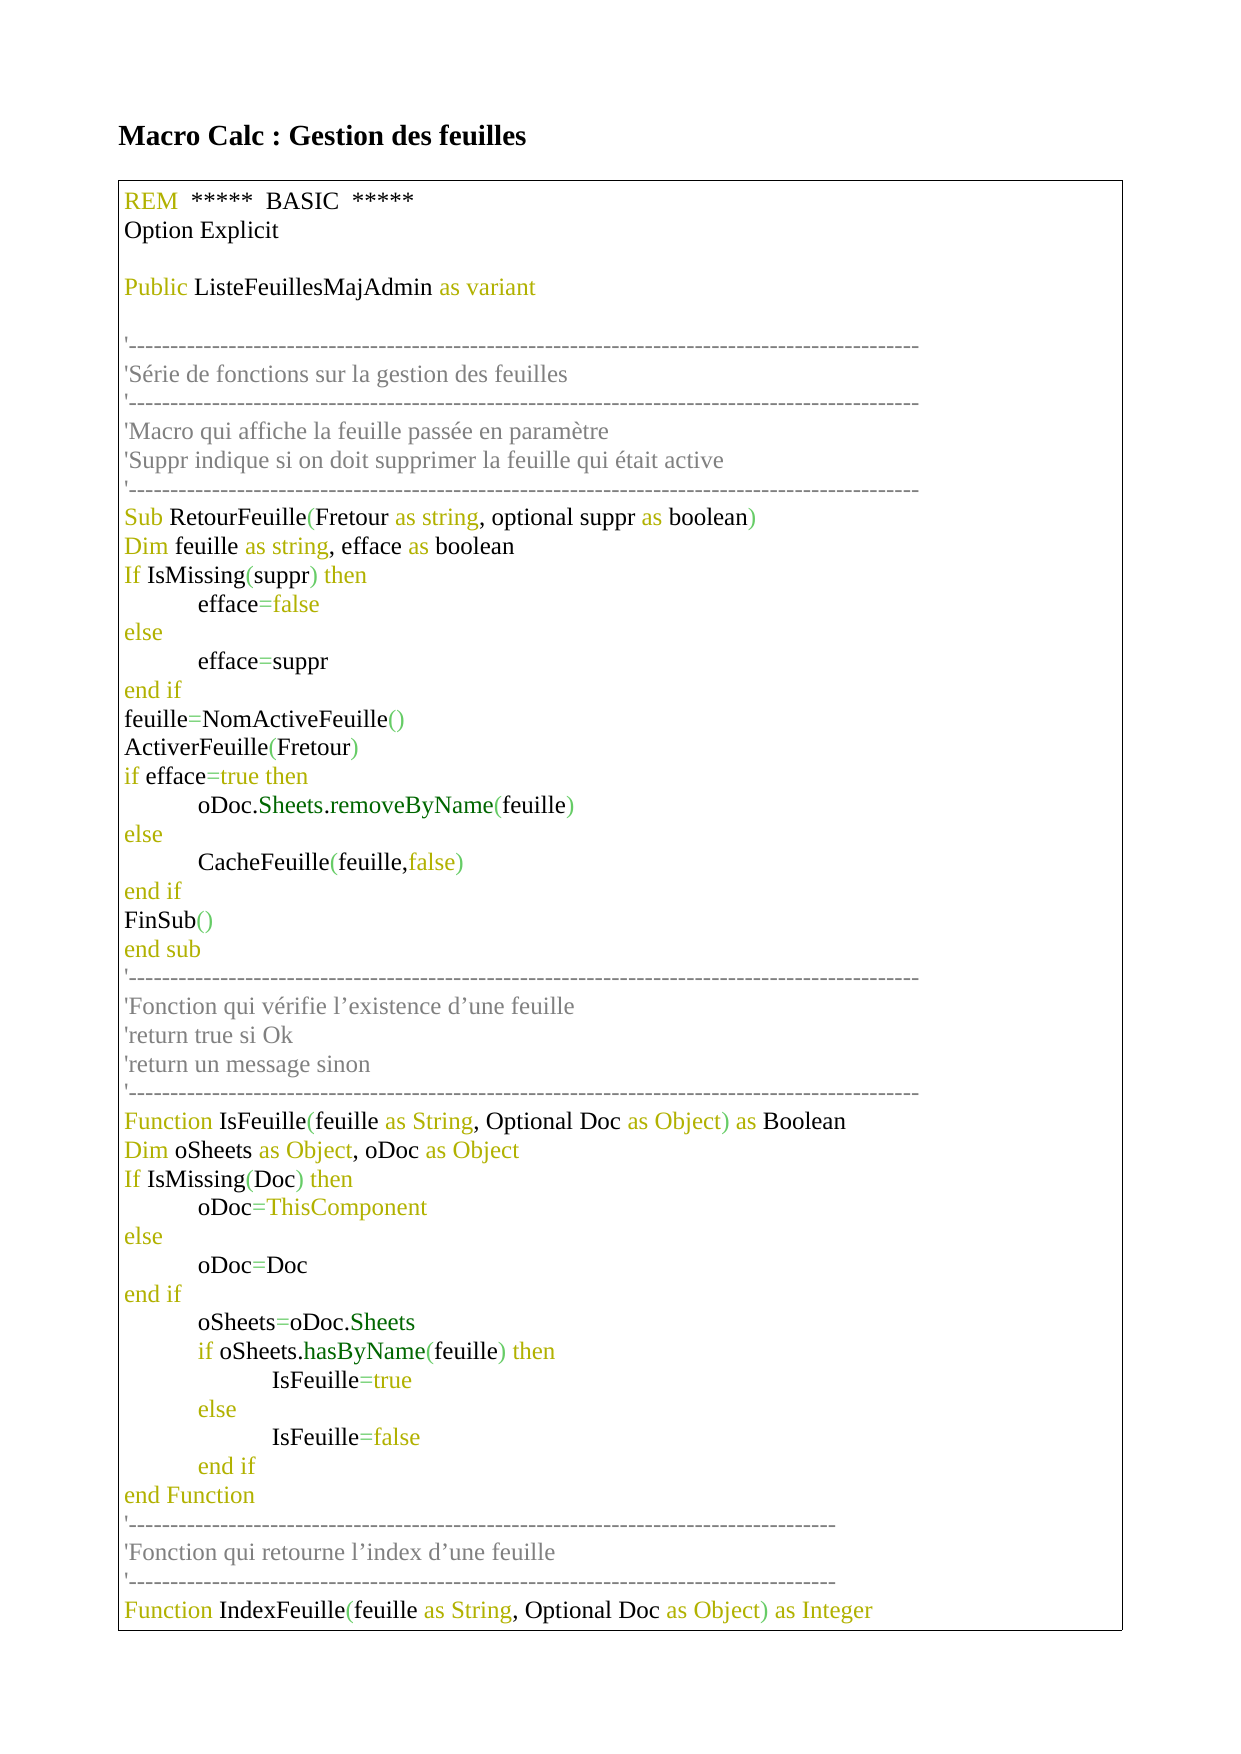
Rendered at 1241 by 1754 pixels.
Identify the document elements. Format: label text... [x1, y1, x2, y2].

table_header REM ***** BASIC ***** Option Explicit Public ListeFeuillesMajAdmin as variant '----------------------------------------------------------------------------------------------- 'Série de fonctions sur la gestion des feuilles '----------------------------------------------------------------------------------------------- 'Macro qui affiche la feuille passée en paramètre 'Suppr indique si on doit supprimer la feuille qui était active '----------------------------------------------------------------------------------------------- Sub RetourFeuille(Fretour as string, optional suppr as boolean) Dim feuille as string, efface as boolean If IsMissing(suppr) then efface=false else efface=suppr end if feuille=NomActiveFeuille() ActiverFeuille(Fretour) if efface=true then oDoc.Sheets.removeByName(feuille) else CacheFeuille(feuille,false) end if FinSub() end sub '----------------------------------------------------------------------------------------------- 'Fonction qui vérifie l’existence d’une feuille 'return true si Ok 'return un message sinon '----------------------------------------------------------------------------------------------- Function IsFeuille(feuille as String, Optional Doc as Object) as Boolean Dim oSheets as Object, oDoc as Object If IsMissing(Doc) then oDoc=ThisComponent else oDoc=Doc end if oSheets=oDoc.Sheets if oSheets.hasByName(feuille) then IsFeuille=true else IsFeuille=false end if end Function '------------------------------------------------------------------------------------- 'Fonction qui retourne l’index d’une feuille '------------------------------------------------------------------------------------- Function IndexFeuille(feuille as String, Optional Doc as Object) as Integer [119, 181, 1122, 1629]
text Macro Calc : Gestion des feuilles [118, 118, 1122, 152]
